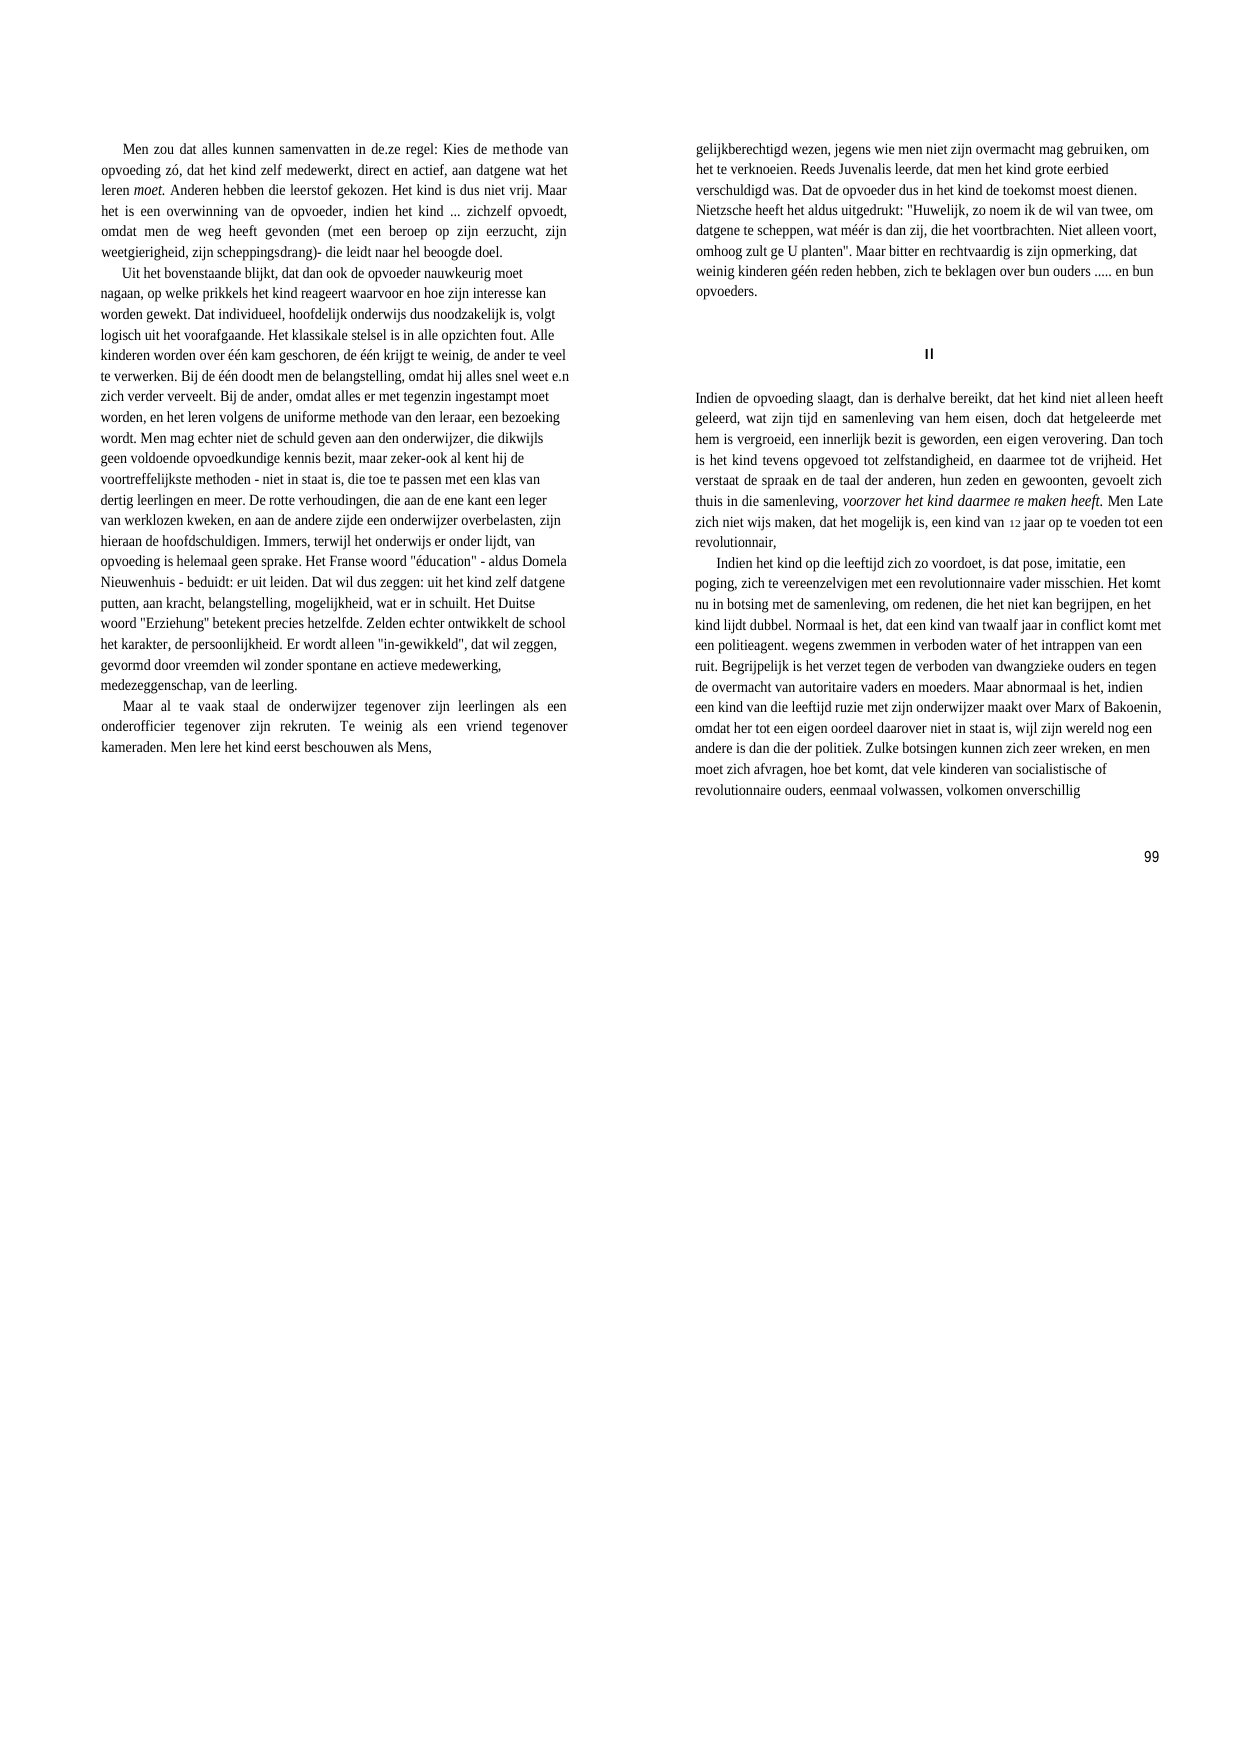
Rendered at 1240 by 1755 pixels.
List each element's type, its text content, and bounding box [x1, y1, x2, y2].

text Indien het kind op die leeftijd zich zo voordoet, is dat pose, imitatie, een poging, zich te vereenzelvigen met een revolutionnaire vader misschien. Het komt nu in botsing met de samenleving, om redenen, die het niet kan begrijpen, en het kind lijdt dubbel. Normaal is het, dat een kind van twaalf jaar in conflict komt met een politieagent. wegens zwemmen in verboden water of het intrappen van een ruit. Begrijpelijk is het verzet tegen de ver­boden van dwangzieke ouders en tegen de overmacht van autoritaire va­ders en moeders. Maar abnormaal is het, indien een kind van die leeftijd ruzie met zijn onderwijzer maakt over Marx of Bakoenin, omdat her tot een eigen oordeel daarover niet in staat is, wijl zijn wereld nog een andere is dan die der politiek. Zulke botsingen kunnen zich zeer wreken, en men moet zich afvragen, hoe bet komt, dat vele kinderen van socialistische of revolutionnaire ouders, eenmaal volwassen, volkomen onverschillig [695, 552, 1163, 799]
text Uit het bovenstaande blijkt, dat dan ook de opvoeder nauwkeurig moet nagaan, op welke prikkels het kind reageert waarvoor en hoe zijn interesse kan worden gewekt. Dat individueel, hoofdelijk onderwijs dus noodzakelijk is, volgt logisch uit het voorafgaande. Het klassikale stelsel is in alle opzichten fout. Alle kinderen worden over één kam geschoren, de één krijgt te weinig, de ander te veel te verwerken. Bij de één doodt men de belangstelling, omdat hij alles snel weet e.n zich verder verveelt. Bij de ander, omdat alles er met tegenzin ingestampt moet worden, en het leren volgens de uniforme methode van den leraar, een bezoeking wordt. Men mag echter niet de schuld geven aan den onderwijzer, die dikwijls geen voldoende opvoedkundige kennis bezit, maar zeker-ook al kent hij de voortreffelijkste methoden - niet in staat is, die toe te pas­sen met een klas van dertig leerlingen en meer. De rotte verhoudingen, die aan de ene kant een leger van werklozen kweken, en aan de andere zijde een onderwijzer overbelasten, zijn hieraan de hoofdschuldigen. Immers, terwijl het onderwijs er onder lijdt, van opvoeding is helemaal geen sprake. Het Franse woord "éducation" - aldus Domela Nieuwen­huis - beduidt: er uit leiden. Dat wil dus zeggen: uit het kind zelf dat­gene putten, aan kracht, belangstelling, mogelijkheid, wat er in schuilt. Het Duitse woord "Erziehung'' betekent precies hetzelfde. Zelden ech­ter ontwikkelt de school het karakter, de persoonlijkheid. Er wordt al­leen "in-gewikkeld", dat wil zeggen, gevormd door vreemden wil zonder spontane en actieve medewerking, medezeggenschap, van de leerling. [100, 262, 570, 695]
text Men zou dat alles kunnen samenvatten in de.ze regel: Kies de me­thode van opvoeding zó, dat het kind zelf medewerkt, direct en actief, aan datgene wat het leren moet. Anderen hebben die leerstof gekozen. Het kind is dus niet vrij. Maar het is een overwinning van de opvoeder, indien het kind ... zichzelf opvoedt, omdat men de weg heeft gevonden (met een beroep op zijn eerzucht, zijn weetgierigheid, zijn scheppings­drang)- die leidt naar hel beoogde doel. [101, 138, 568, 262]
text Il [924, 347, 1163, 363]
text Maar al te vaak staal de onderwijzer tegenover zijn leerlingen als een onderofficier tegenover zijn rekruten. Te weinig als een vriend tegenover kameraden. Men lere het kind eerst beschouwen als Mens, [101, 695, 568, 757]
text Indien de opvoeding slaagt, dan is derhalve bereikt, dat het kind niet al­leen heeft geleerd, wat zijn tijd en samenleving van hem eisen, doch dat hetgeleerde met hem is vergroeid, een innerlijk bezit is geworden, een ei­gen verovering. Dan toch is het kind tevens opgevoed tot zelfstandigheid, en daarmee tot de vrijheid. Het verstaat de spraak en de taal der anderen, hun zeden en gewoonten, gevoelt zich thuis in die samenleving, voorzover het kind daarmee re maken heeft. Men Late zich niet wijs maken, dat het mogelijk is, een kind van 12 jaar op te voeden tot een revolutionnair, [695, 387, 1163, 552]
text 99 [1143, 848, 1163, 866]
text gelijkberechtigd wezen, jegens wie men niet zijn overmacht mag gebrui­ken, om het te verknoeien. Reeds Juvenalis leerde, dat men het kind grote eerbied verschuldigd was. Dat de opvoeder dus in het kind de toe­komst moest dienen. Nietzsche heeft het aldus uitgedrukt: "Huwelijk, zo noem ik de wil van twee, om datgene te scheppen, wat méér is dan zij, die het voortbrachten. Niet alleen voort, omhoog zult ge U planten". Maar bitter en rechtvaardig is zijn opmerking, dat weinig kinderen géén reden hebben, zich te beklagen over bun ouders ..... en bun opvoeders. [696, 138, 1164, 301]
